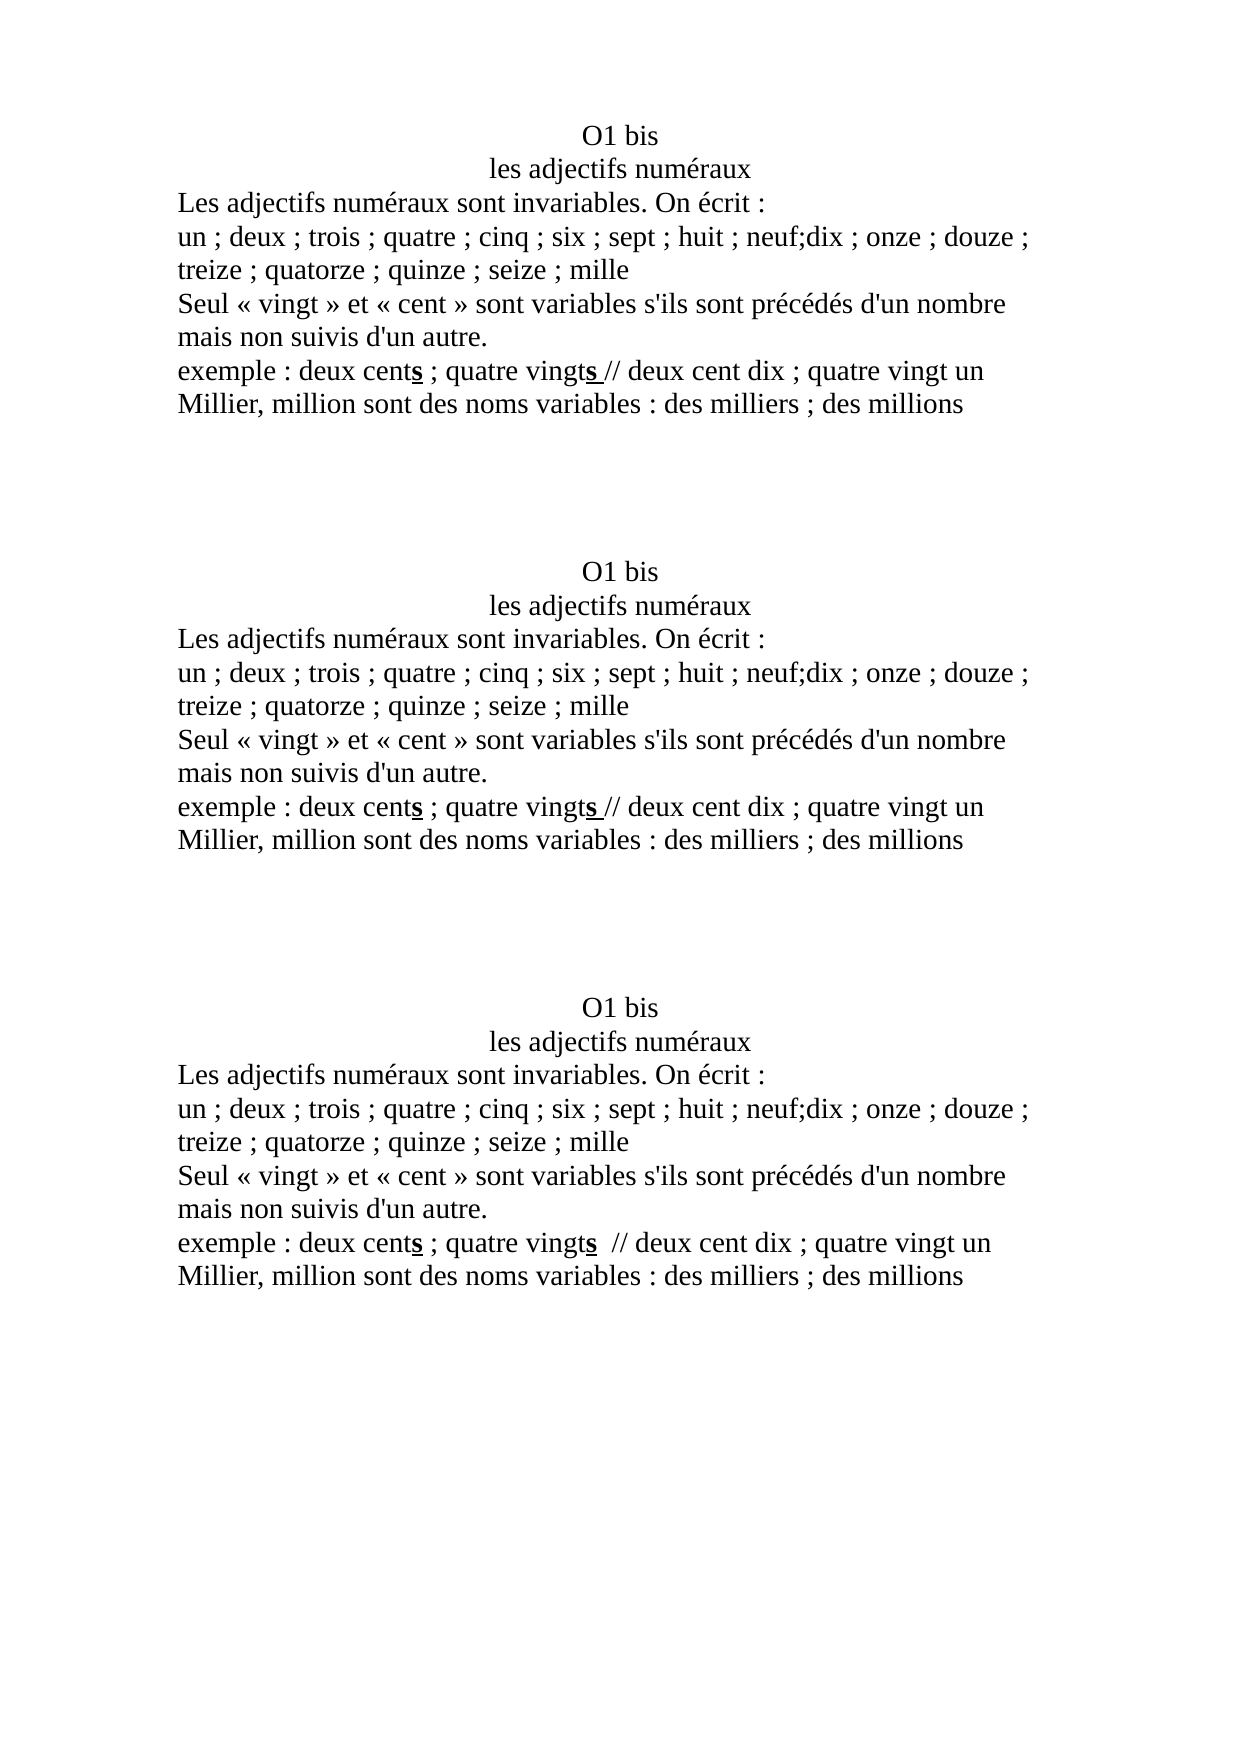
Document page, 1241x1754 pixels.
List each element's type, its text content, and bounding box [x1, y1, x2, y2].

text exemple : deux cents ; quatre vingts // deux cent dix ; quatre vingt un [177, 789, 1063, 822]
text Millier, million sont des noms variables : des milliers ; des millions [177, 1258, 1063, 1292]
text Seul « vingt » et « cent » sont variables s'ils sont précédés d'un nombre mais non suivis d'un autre. [177, 286, 1063, 353]
text Seul « vingt » et « cent » sont variables s'ils sont précédés d'un nombre mais non suivis d'un autre. [177, 722, 1063, 789]
text un ; deux ; trois ; quatre ; cinq ; six ; sept ; huit ; neuf;dix ; onze ; douze ; treize ; quatorze ; quinze ; seize ; mille [177, 655, 1063, 722]
text O1 bis [177, 990, 1063, 1024]
text un ; deux ; trois ; quatre ; cinq ; six ; sept ; huit ; neuf;dix ; onze ; douze ; treize ; quatorze ; quinze ; seize ; mille [177, 219, 1063, 286]
text les adjectifs numéraux [177, 588, 1063, 621]
text Les adjectifs numéraux sont invariables. On écrit : [177, 1057, 1063, 1091]
text Les adjectifs numéraux sont invariables. On écrit : [177, 621, 1063, 655]
text O1 bis [177, 118, 1063, 152]
text Millier, million sont des noms variables : des milliers ; des millions [177, 386, 1063, 420]
text un ; deux ; trois ; quatre ; cinq ; six ; sept ; huit ; neuf;dix ; onze ; douze ; treize ; quatorze ; quinze ; seize ; mille [177, 1091, 1063, 1158]
text O1 bis [177, 554, 1063, 588]
text Seul « vingt » et « cent » sont variables s'ils sont précédés d'un nombre mais non suivis d'un autre. [177, 1158, 1063, 1225]
text exemple : deux cents ; quatre vingts // deux cent dix ; quatre vingt un [177, 1225, 1063, 1258]
text exemple : deux cents ; quatre vingts // deux cent dix ; quatre vingt un [177, 353, 1063, 386]
text Les adjectifs numéraux sont invariables. On écrit : [177, 185, 1063, 219]
text Millier, million sont des noms variables : des milliers ; des millions [177, 822, 1063, 856]
text les adjectifs numéraux [177, 152, 1063, 185]
text les adjectifs numéraux [177, 1024, 1063, 1057]
